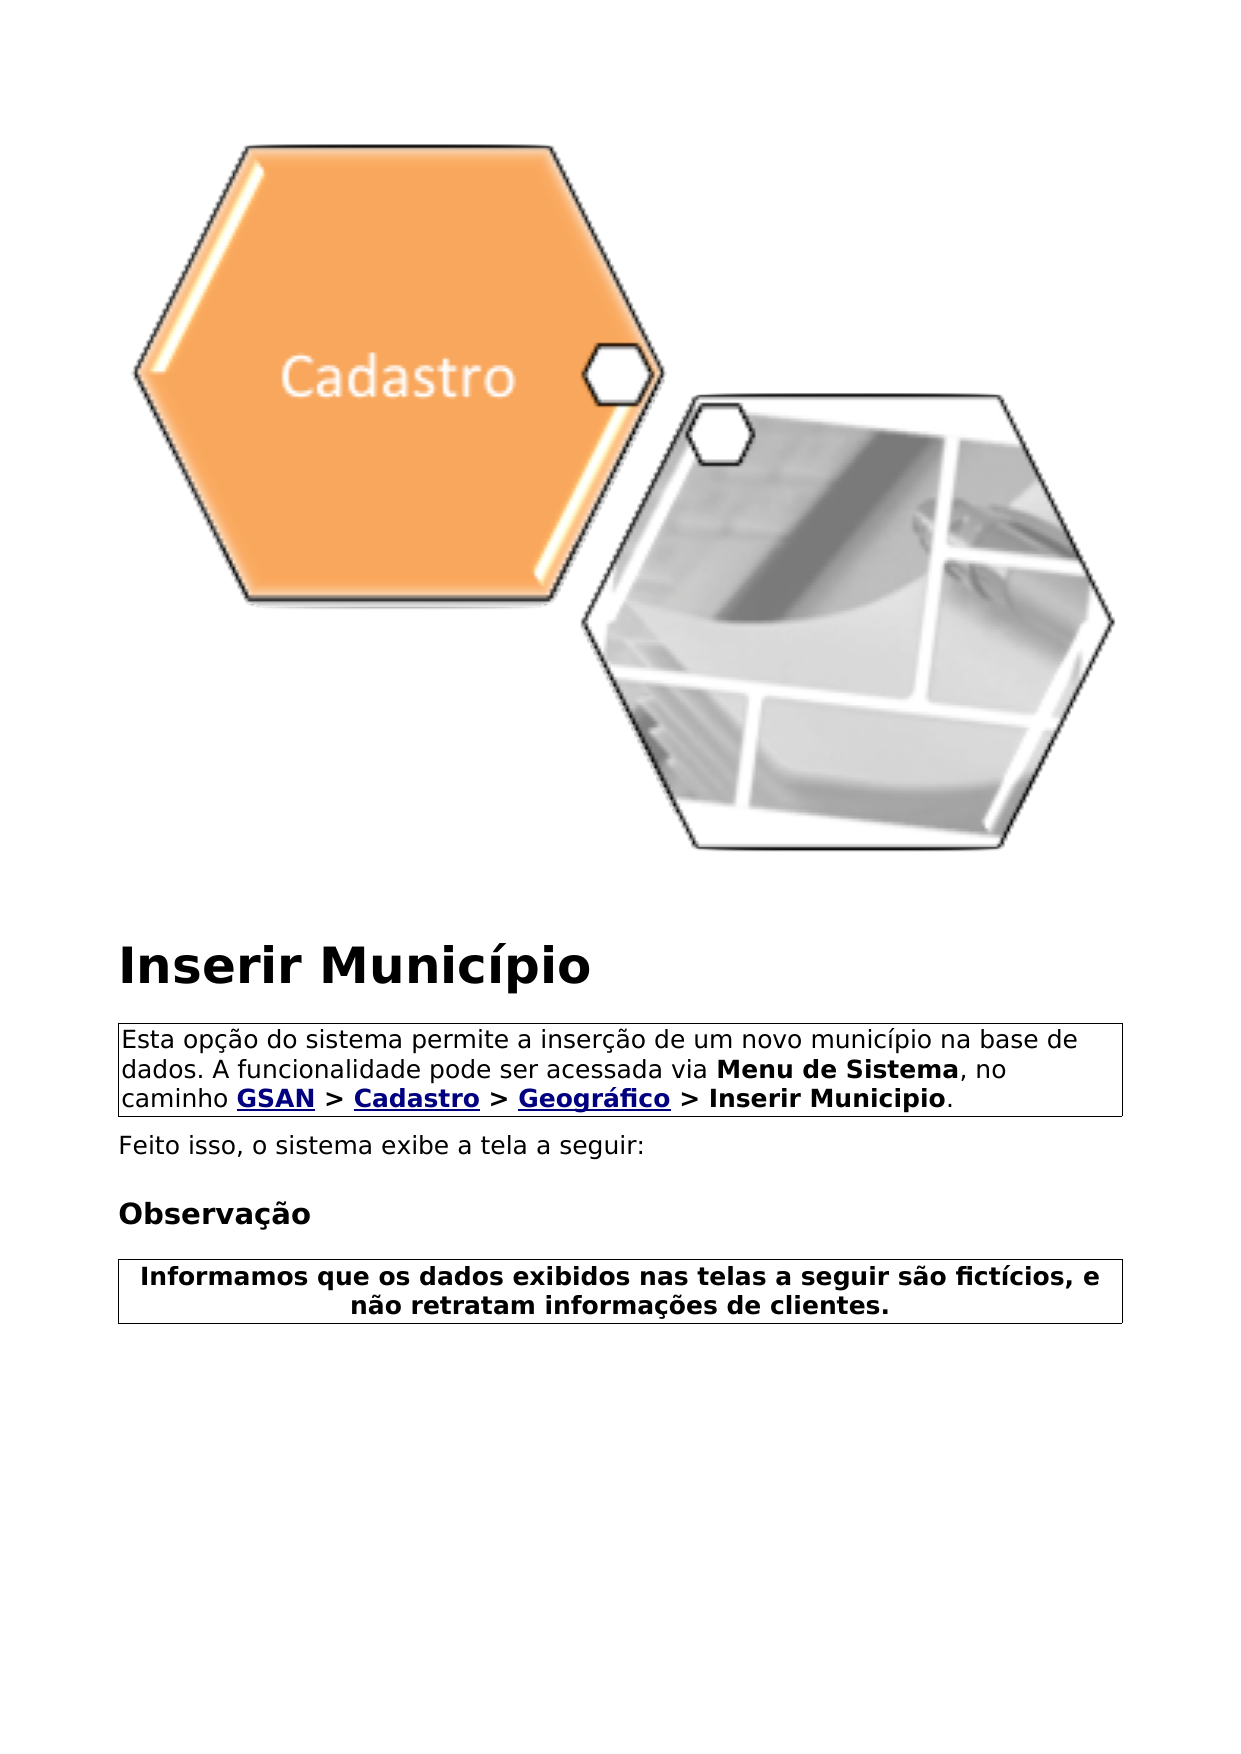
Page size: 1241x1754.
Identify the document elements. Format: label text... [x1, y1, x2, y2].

subtitle Inserir Município [118, 937, 1122, 995]
text Feito isso, o sistema exibe a tela a seguir: [118, 1131, 1122, 1160]
table_header Esta opção do sistema permite a inserção de um novo município na base de dados. A funcionalidade pode ser acessada via Menu de Sistema, no caminho GSAN > Cadastro > Geográfico > Inserir Municipio. [119, 1024, 1122, 1116]
picture [118, 118, 1123, 871]
subtitle Observação [118, 1198, 1122, 1232]
table_header Informamos que os dados exibidos nas telas a seguir são fictícios, e não retratam informações de clientes. [119, 1260, 1122, 1323]
